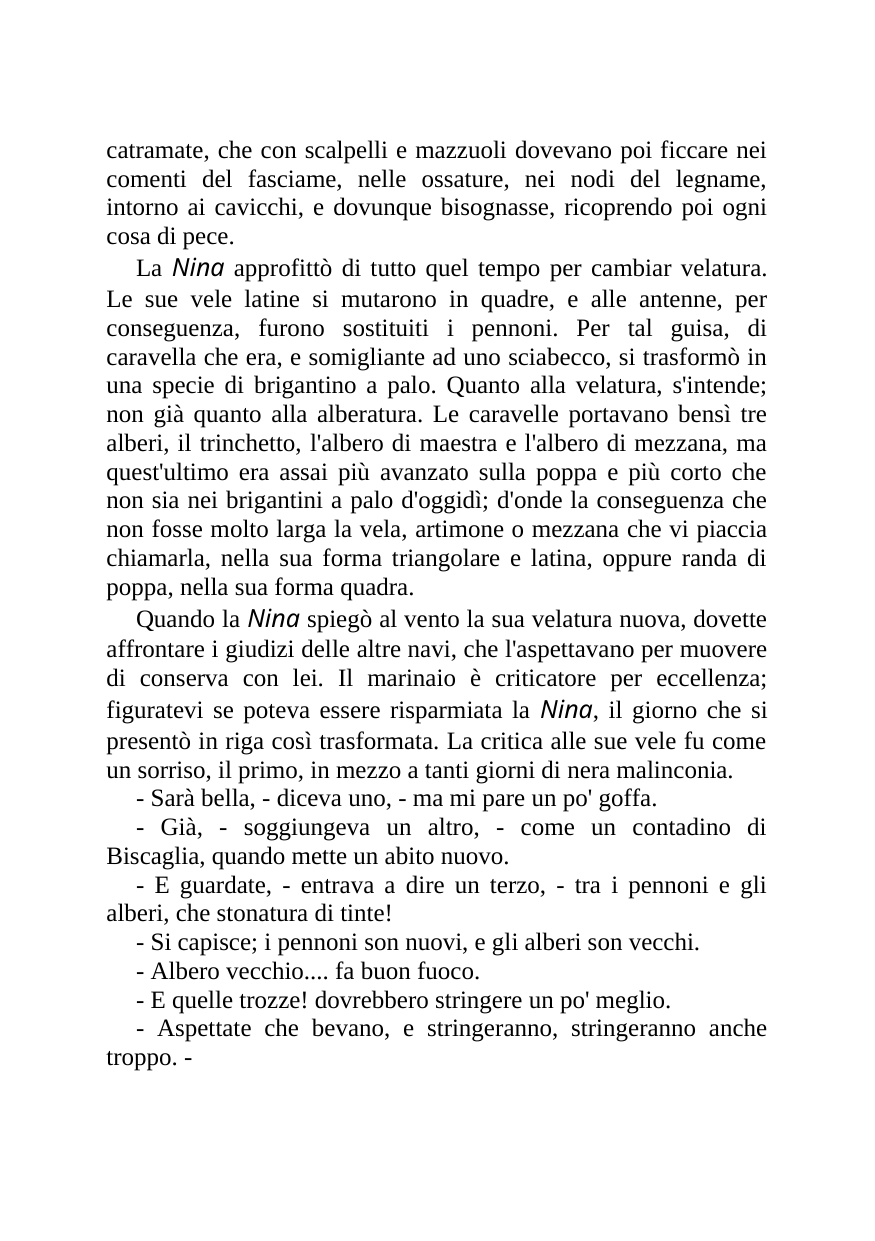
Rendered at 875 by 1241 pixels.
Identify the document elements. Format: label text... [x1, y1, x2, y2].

text catramate, che con scalpelli e mazzuoli dovevano poi ficcare nei comenti del fasciame, nelle ossature, nei nodi del legname, intorno ai cavicchi, e dovunque bisognasse, ricoprendo poi ogni cosa di pece. [106, 135, 768, 250]
text - E guardate, - entrava a dire un terzo, - tra i pennoni e gli alberi, che stonatura di tinte! [106, 870, 768, 927]
text - E quelle trozze! dovrebbero stringere un po' meglio. [106, 985, 768, 1013]
text - Già, - soggiungeva un altro, - come un contadino di Biscaglia, quando mette un abito nuovo. [106, 812, 768, 870]
text Quando la Nina spiegò al vento la sua velatura nuova, dovette affrontare i giudizi delle altre navi, che l'aspettavano per muovere di conserva con lei. Il marinaio è criticatore per eccellenza; figuratevi se poteva essere risparmiata la Nina, il giorno che si presentò in riga così trasformata. La critica alle sue vele fu come un sorriso, il primo, in mezzo a tanti giorni di nera malinconia. [106, 600, 768, 783]
text - Albero vecchio.... fa buon fuoco. [106, 956, 768, 985]
text - Aspettate che bevano, e stringeranno, stringeranno anche troppo. - [106, 1013, 768, 1071]
text La Nina approfittò di tutto quel tempo per cambiar velatura. Le sue vele latine si mutarono in quadre, e alle antenne, per conseguenza, furono sostituiti i pennoni. Per tal guisa, di caravella che era, e somigliante ad uno sciabecco, si trasformò in una specie di brigantino a palo. Quanto alla velatura, s'intende; non già quanto alla alberatura. Le caravelle portavano bensì tre alberi, il trinchetto, l'albero di maestra e l'albero di mezzana, ma quest'ultimo era assai più avanzato sulla poppa e più corto che non sia nei brigantini a palo d'oggidì; d'onde la conseguenza che non fosse molto larga la vela, artimone o mezzana che vi piaccia chiamarla, nella sua forma triangolare e latina, oppure randa di poppa, nella sua forma quadra. [106, 250, 768, 600]
text - Sarà bella, - diceva uno, - ma mi pare un po' goffa. [106, 783, 768, 812]
text - Si capisce; i pennoni son nuovi, e gli alberi son vecchi. [106, 927, 768, 956]
